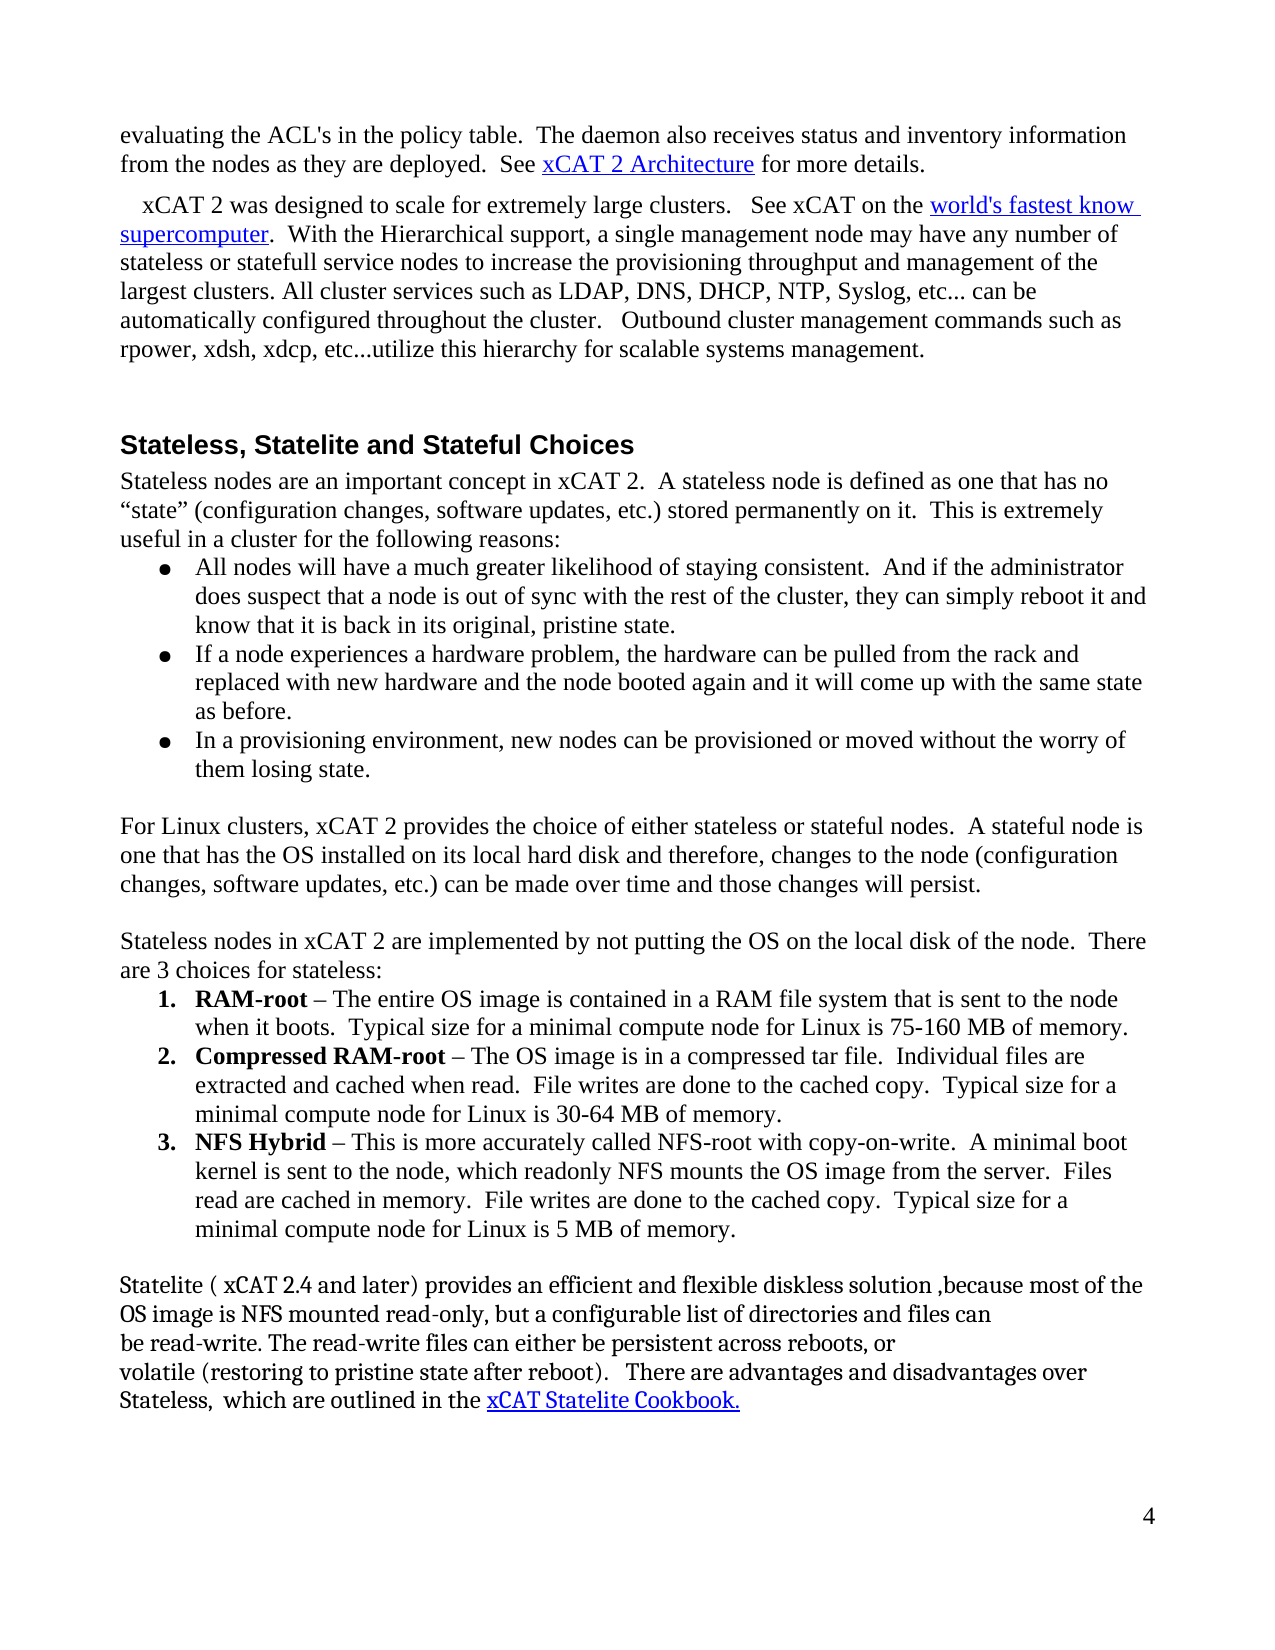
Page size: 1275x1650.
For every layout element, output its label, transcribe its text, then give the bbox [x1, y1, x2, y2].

list If a node experiences a hardware problem, the hardware can be pulled from the rack and replaced with new hardware and the node booted again and it will come up with the same state as before. [157, 639, 1155, 725]
text be read-write. The read-write files can either be persistent across reboots, or [120, 1329, 1155, 1357]
list RAM-root – The entire OS image is contained in a RAM file system that is sent to the node when it boots. Typical size for a minimal compute node for Linux is 75-160 MB of memory. [157, 984, 1155, 1041]
text Statelite ( xCAT 2.4 and later) provides an efficient and flexible diskless solution ,because most of the OS image is NFS mounted read-only, but a configurable list of directories and files can [120, 1271, 1155, 1329]
subtitle Stateless, Statelite and Stateful Choices [120, 429, 1155, 460]
text volatile (restoring to pristine state after reboot). There are advantages and disadvantages over Stateless, which are outlined in the xCAT Statelite Cookbook. [120, 1357, 1155, 1415]
text Stateless nodes are an important concept in xCAT 2. A stateless node is defined as one that has no “state” (configuration changes, software updates, etc.) stored permanently on it. This is extremely useful in a cluster for the following reasons: [120, 466, 1155, 552]
list In a provisioning environment, new nodes can be provisioned or moved without the worry of them losing state. [157, 725, 1155, 782]
text Stateless nodes in xCAT 2 are implemented by not putting the OS on the local disk of the node. There are 3 choices for stateless: [120, 926, 1155, 984]
text xCAT 2 was designed to scale for extremely large clusters. See xCAT on the world's fastest know supercomputer. With the Hierarchical support, a single management node may have any number of stateless or statefull service nodes to increase the provisioning throughput and management of the largest clusters. All cluster services such as LDAP, DNS, DHCP, NTP, Syslog, etc... can be automatically configured throughout the cluster. Outbound cluster management commands such as rpower, xdsh, xdcp, etc...utilize this hierarchy for scalable systems management. [120, 190, 1155, 362]
text evaluating the ACL's in the policy table. The daemon also receives status and inventory information from the nodes as they are deployed. See xCAT 2 Architecture for more details. [120, 120, 1155, 177]
text For Linux clusters, xCAT 2 provides the choice of either stateless or stateful nodes. A stateful node is one that has the OS installed on its local hard disk and therefore, changes to the node (configuration changes, software updates, etc.) can be made over time and those changes will persist. [120, 811, 1155, 897]
list NFS Hybrid – This is more accurately called NFS-root with copy-on-write. A minimal boot kernel is sent to the node, which readonly NFS mounts the OS image from the server. Files read are cached in memory. File writes are done to the cached copy. Typical size for a minimal compute node for Linux is 5 MB of memory. [157, 1127, 1155, 1242]
list Compressed RAM-root – The OS image is in a compressed tar file. Individual files are extracted and cached when read. File writes are done to the cached copy. Typical size for a minimal compute node for Linux is 30-64 MB of memory. [157, 1041, 1155, 1127]
list All nodes will have a much greater likelihood of staying consistent. And if the administrator does suspect that a node is out of sync with the rest of the cluster, they can simply reboot it and know that it is back in its original, pristine state. [157, 552, 1155, 639]
